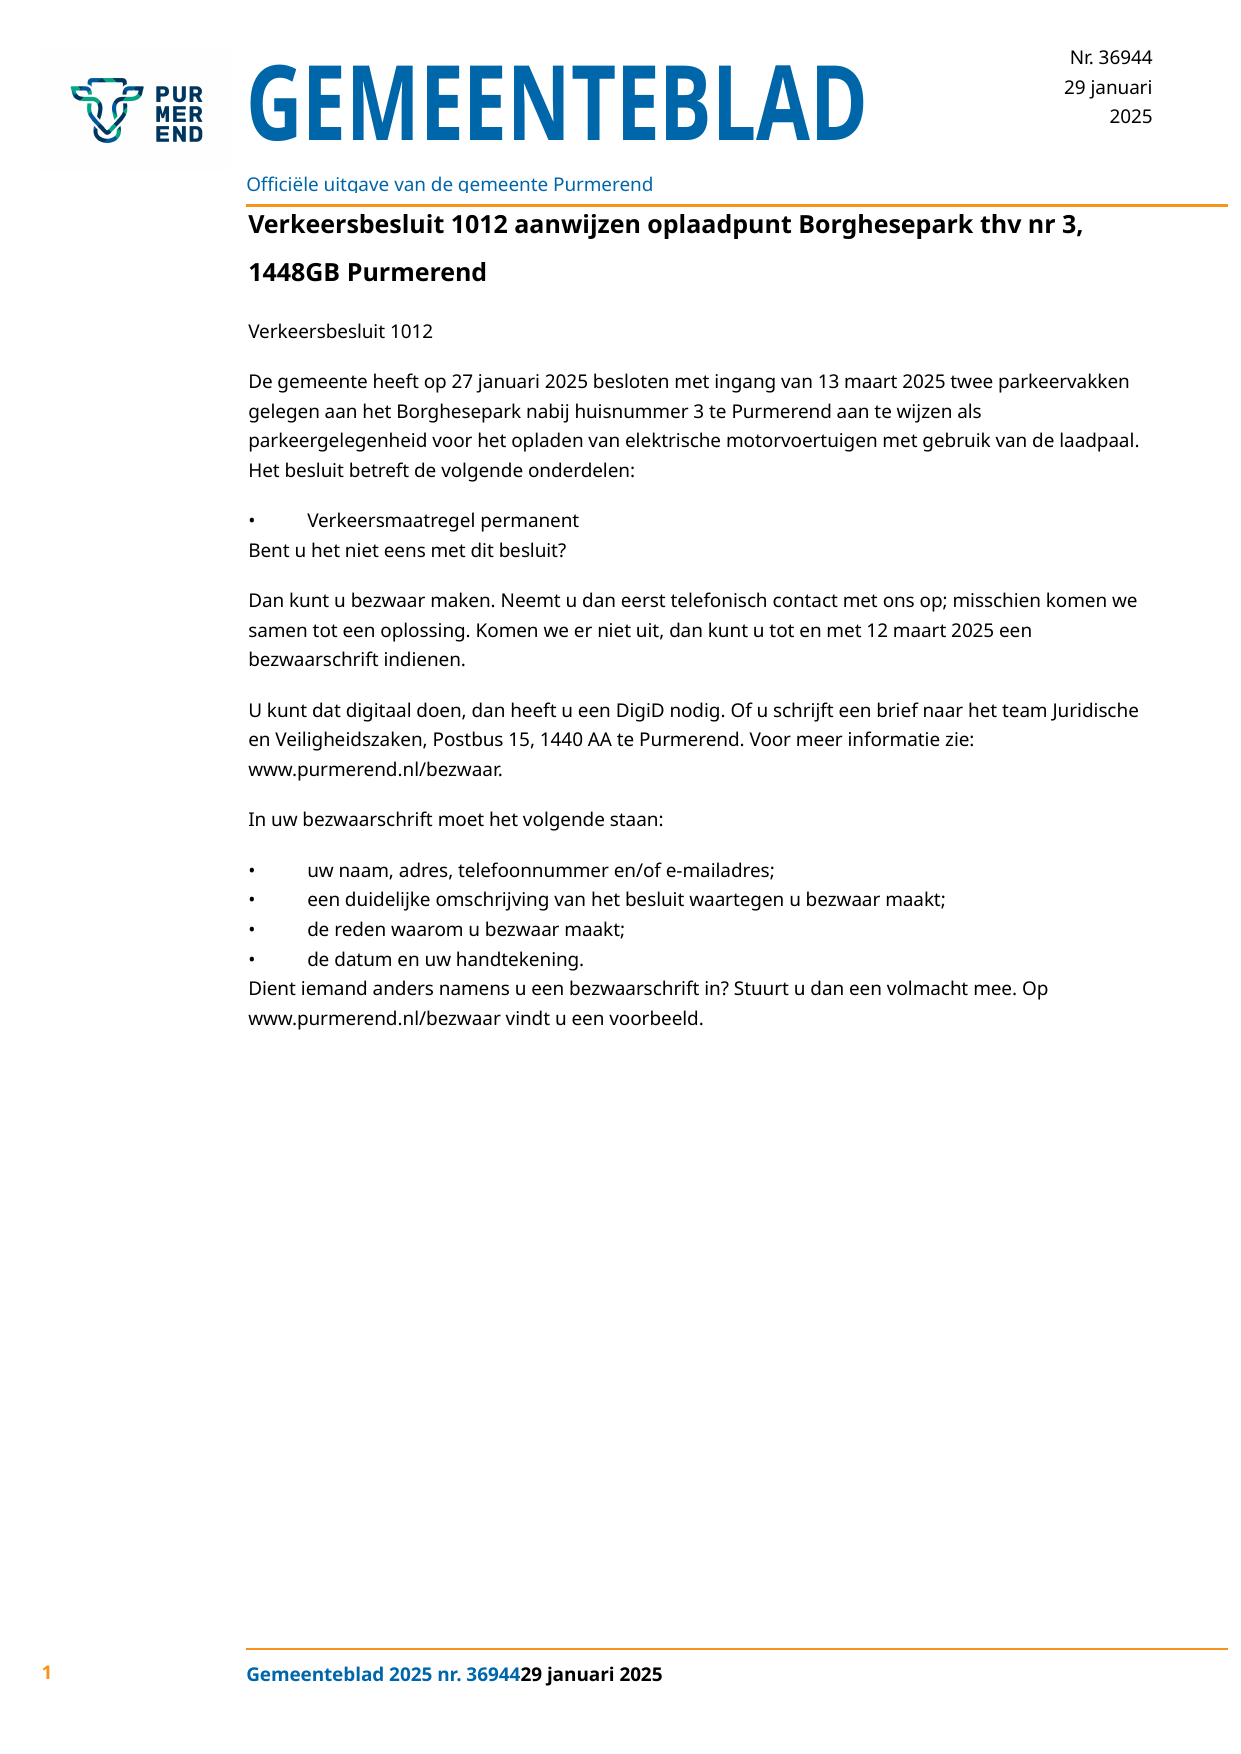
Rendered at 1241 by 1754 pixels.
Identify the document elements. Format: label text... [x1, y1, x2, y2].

text Dient iemand anders namens u een bezwaarschrift in? Stuurt u dan een volmacht mee. Op www.purmerend.nl/bezwaar vindt u een voorbeeld. [248, 975, 1152, 1031]
text Verkeersbesluit 1012 aanwijzen oplaadpunt Borghesepark thv nr 3, 1448GB Purmerend [248, 207, 1152, 288]
text Verkeersbesluit 1012 [248, 318, 1152, 344]
list de datum en uw handtekening. [248, 946, 1152, 972]
list een duidelijke omschrijving van het besluit waartegen u bezwaar maakt; [248, 887, 1152, 912]
text Bent u het niet eens met dit besluit? [248, 537, 1152, 563]
text U kunt dat digitaal doen, dan heeft u een DigiD nodig. Of u schrijft een brief naar het team Juridische en Veiligheidszaken, Postbus 15, 1440 AA te Purmerend. Voor meer informatie zie: www.purmerend.nl/bezwaar. [248, 697, 1152, 782]
picture [41, 47, 231, 172]
list de reden waarom u bezwaar maakt; [248, 916, 1152, 942]
text Dan kunt u bezwaar maken. Neemt u dan eerst telefonisch contact met ons op; misschien komen we samen tot een oplossing. Komen we er niet uit, dan kunt u tot en met 12 maart 2025 een bezwaarschrift indienen. [248, 587, 1152, 672]
text In uw bezwaarschrift moet het volgende staan: [248, 807, 1152, 832]
list uw naam, adres, telefoonnummer en/of e-mailadres; [248, 857, 1152, 883]
text De gemeente heeft op 27 januari 2025 besloten met ingang van 13 maart 2025 twee parkeervakken gelegen aan het Borghesepark nabij huisnummer 3 te Purmerend aan te wijzen als parkeergelegenheid voor het opladen van elektrische motorvoertuigen met gebruik van de laadpaal. Het besluit betreft de volgende onderdelen: [248, 368, 1152, 483]
list Verkeersmaatregel permanent [248, 507, 1152, 533]
